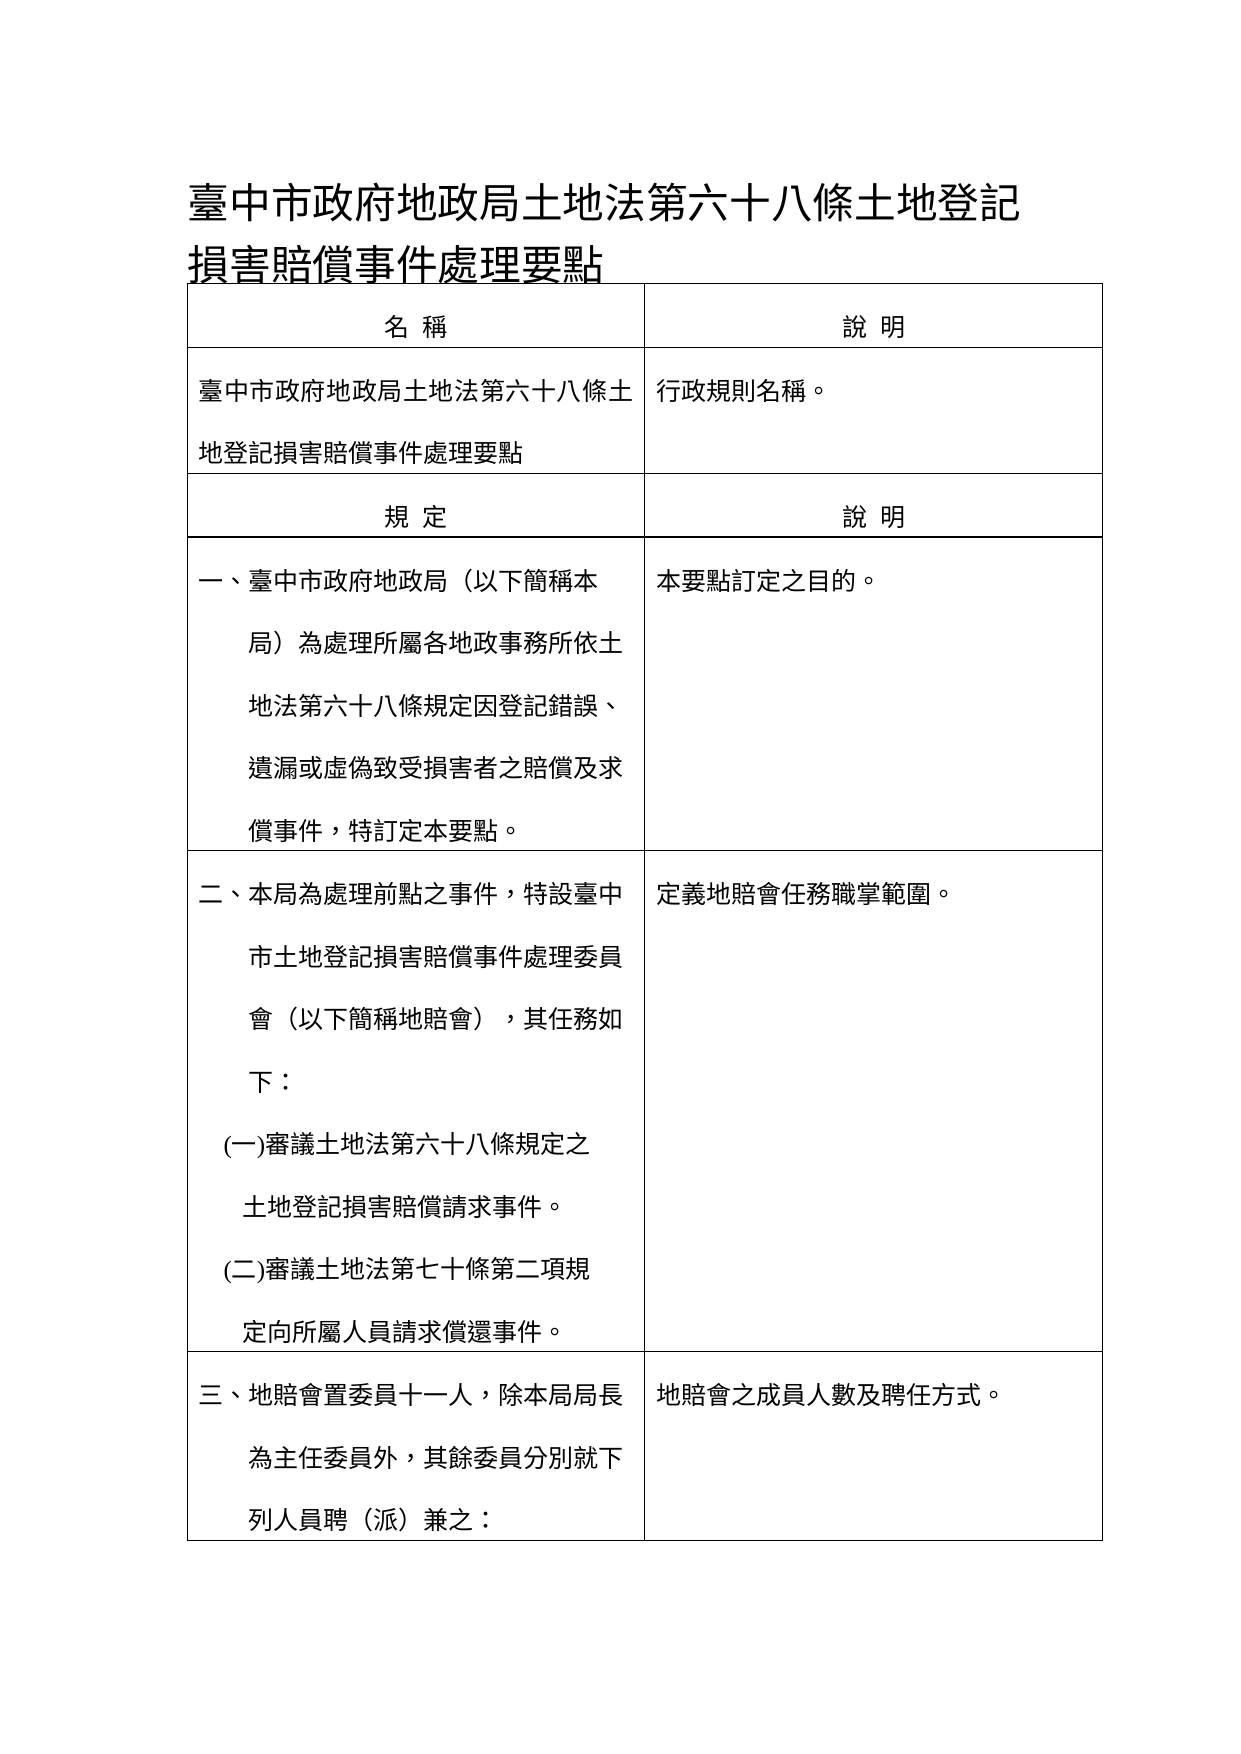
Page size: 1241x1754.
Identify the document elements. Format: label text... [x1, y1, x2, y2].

table_cell 一、臺中市政府地政局（以下簡稱本局）為處理所屬各地政事務所依土地法第六十八條規定因登記錯誤、遺漏或虛偽致受損害者之賠償及求償事件，特訂定本要點。 [188, 538, 644, 850]
table_cell 定義地賠會任務職掌範圍。 [645, 851, 1102, 1351]
table_cell 三、地賠會置委員十一人，除本局局長為主任委員外，其餘委員分別就下列人員聘（派）兼之： [188, 1352, 644, 1539]
table_cell 規 定 [188, 474, 644, 536]
table_cell 二、本局為處理前點之事件，特設臺中市土地登記損害賠償事件處理委員會（以下簡稱地賠會），其任務如下： (一)審議土地法第六十八條規定之 土地登記損害賠償請求事件。 (二)審議土地法第七十條第二項規 定向所屬人員請求償還事件。 [188, 851, 644, 1351]
table_cell 臺中市政府地政局土地法第六十八條土地登記損害賠償事件處理要點 [188, 348, 644, 473]
table_header 名 稱 [188, 284, 644, 347]
table_cell 地賠會之成員人數及聘任方式。 [645, 1352, 1102, 1539]
table_cell 說 明 [645, 474, 1102, 536]
table_header 說 明 [645, 284, 1102, 347]
table_cell 本要點訂定之目的。 [645, 538, 1102, 850]
text 臺中市政府地政局土地法第六十八條土地登記損害賠償事件處理要點 [187, 158, 1053, 283]
table_cell 行政規則名稱。 [645, 348, 1102, 473]
